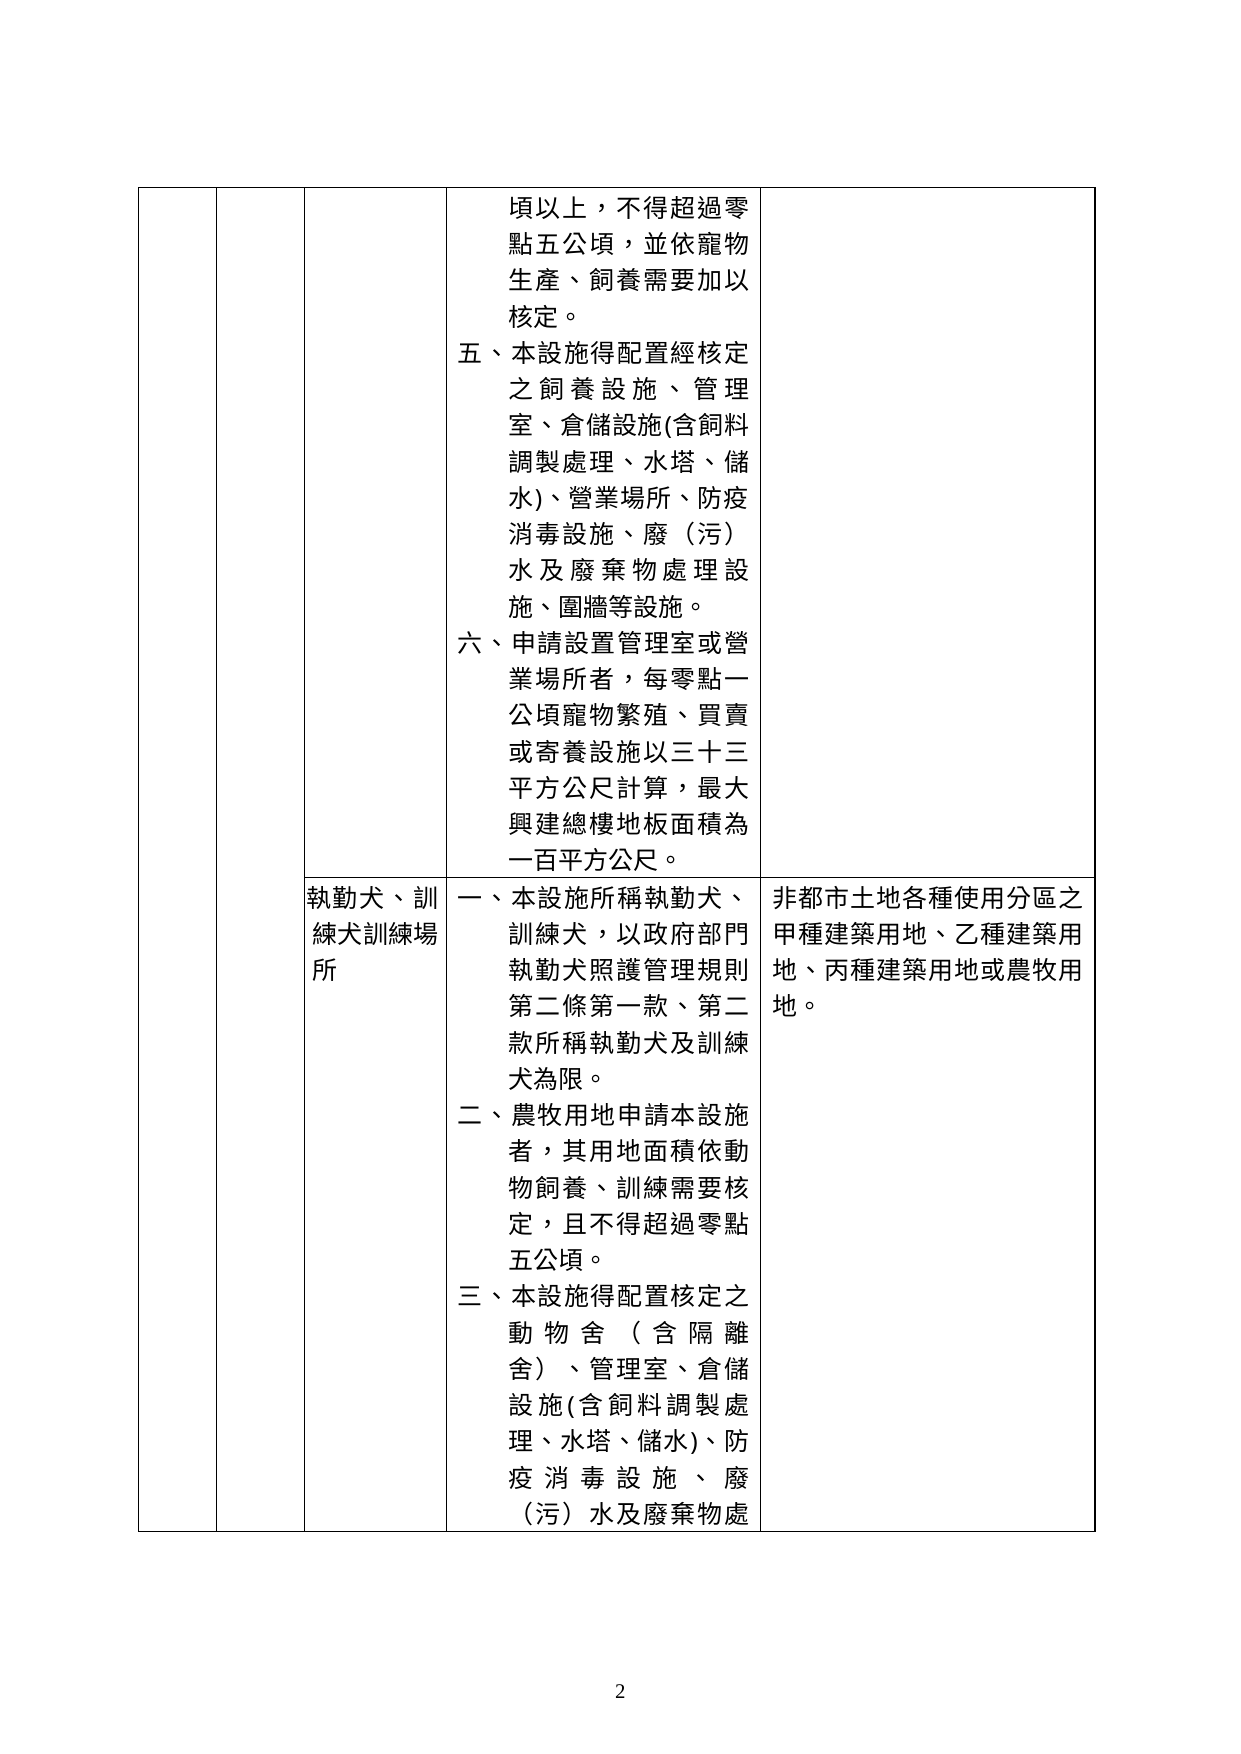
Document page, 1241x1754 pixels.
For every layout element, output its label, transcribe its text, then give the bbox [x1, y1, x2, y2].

table_cell 非都市土地各種使用分區之甲種建築用地、乙種建築用地、丙種建築用地或農牧用地。 [761, 878, 1094, 1531]
table_cell 一、本設施所稱執勤犬、訓練犬，以政府部門執勤犬照護管理規則第二條第一款、第二款所稱執勤犬及訓練犬為限。 二、農牧用地申請本設施者，其用地面積依動物飼養、訓練需要核定，且不得超過零點五公頃。 三、本設施得配置核定之動物舍（含隔離舍）、管理室、倉儲設施(含飼料調製處理、水塔、儲水)、防疫消毒設施、廢（污）水及廢棄物處 [447, 878, 760, 1531]
table_cell [139, 188, 216, 1531]
table_cell 執勤犬、訓練犬訓練場所 [305, 878, 446, 1531]
table_cell 頃以上，不得超過零點五公頃，並依寵物生產、飼養需要加以核定。 五、本設施得配置經核定之飼養設施、管理室、倉儲設施(含飼料調製處理、水塔、儲水)、營業場所、防疫消毒設施、廢（污）水及廢棄物處理設施、圍牆等設施。 六、申請設置管理室或營業場所者，每零點一公頃寵物繁殖、買賣或寄養設施以三十三平方公尺計算，最大興建總樓地板面積為一百平方公尺。 [447, 188, 760, 877]
table_cell [761, 188, 1094, 877]
table_cell [305, 188, 446, 877]
table_cell [217, 188, 304, 1531]
